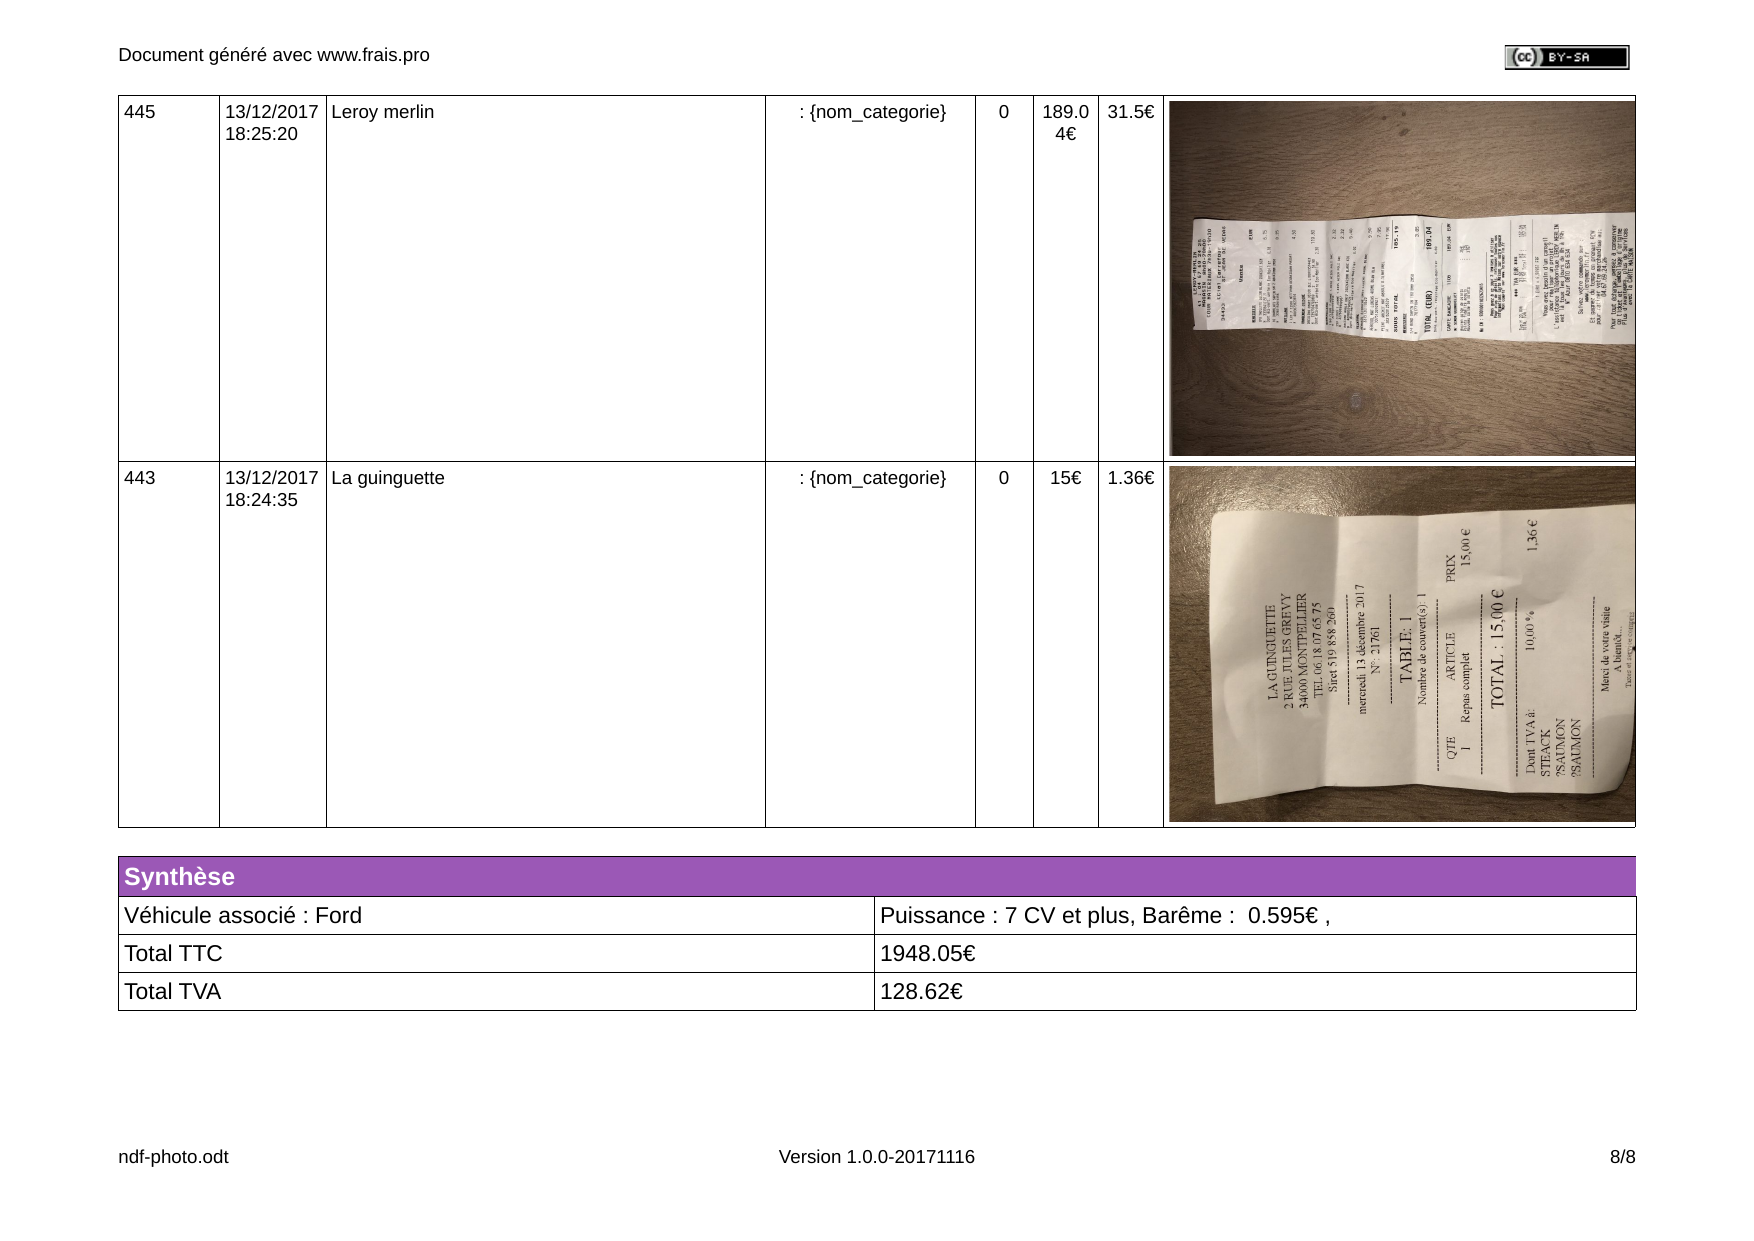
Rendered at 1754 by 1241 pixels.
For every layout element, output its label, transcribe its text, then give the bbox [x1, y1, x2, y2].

table_cell 31.5€ [1099, 96, 1163, 461]
table_cell 445 [119, 96, 219, 461]
table_cell Total TVA [119, 973, 874, 1010]
table_cell 128.62€ [875, 973, 1636, 1010]
table_cell [1164, 96, 1635, 461]
table_cell [1164, 462, 1635, 827]
table_cell 0 [976, 462, 1033, 827]
table_header Synthèse [119, 857, 1636, 896]
picture [1169, 101, 1636, 456]
table_cell 0 [976, 96, 1033, 461]
table_cell : {nom_categorie} [766, 96, 975, 461]
table_cell 1948.05€ [875, 935, 1636, 972]
table_cell 13/12/2017 18:24:35 [220, 462, 326, 827]
table_cell : {nom_categorie} [766, 462, 975, 827]
table_cell 189.04€ [1034, 96, 1098, 461]
table_cell Puissance : 7 CV et plus, Barême : 0.595€ , [875, 897, 1636, 934]
picture [1504, 45, 1630, 70]
table_cell La guinguette [327, 462, 765, 827]
picture [1169, 466, 1636, 822]
table_cell Total TTC [119, 935, 874, 972]
table_cell 15€ [1034, 462, 1098, 827]
table_cell Leroy merlin [327, 96, 765, 461]
table_cell 443 [119, 462, 219, 827]
table_cell Véhicule associé : Ford [119, 897, 874, 934]
table_cell 1.36€ [1099, 462, 1163, 827]
table_cell 13/12/2017 18:25:20 [220, 96, 326, 461]
